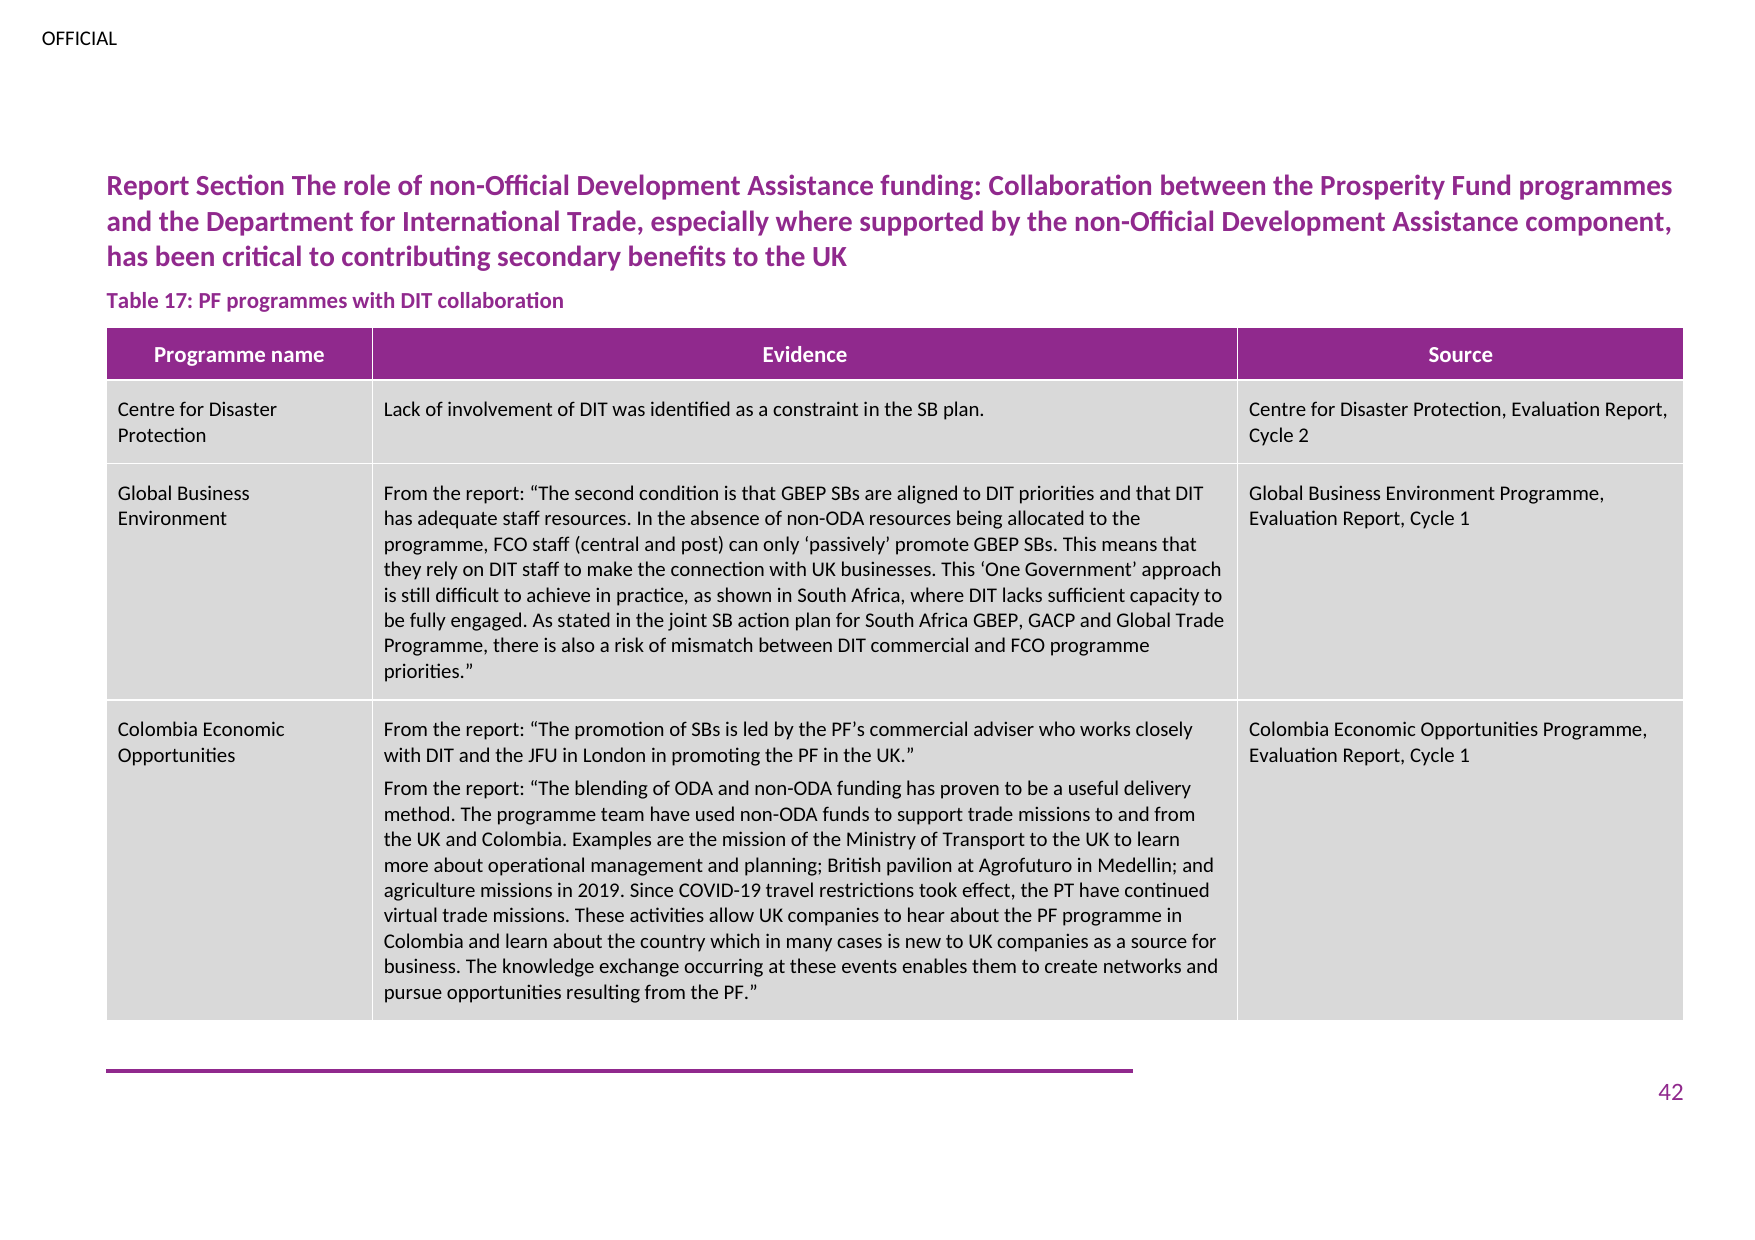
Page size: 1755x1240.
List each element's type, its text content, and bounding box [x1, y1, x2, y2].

table_cell Global Business Environment [107, 464, 372, 699]
table_cell Global Business Environment Programme, Evaluation Report, Cycle 1 [1238, 464, 1683, 699]
table_cell From the report: “The second condition is that GBEP SBs are aligned to DIT priorities and that DIT has adequate staff resources. In the absence of non-ODA resources being allocated to the programme, FCO staff (central and post) can only ‘passively’ promote GBEP SBs. This means that they rely on DIT staff to make the connection with UK businesses. This ‘One Government’ approach is still difficult to achieve in practice, as shown in South Africa, where DIT lacks sufficient capacity to be fully engaged. As stated in the joint SB action plan for South Africa GBEP, GACP and Global Trade Programme, there is also a risk of mismatch between DIT commercial and FCO programme priorities.” [373, 464, 1237, 699]
table_header Programme name [107, 328, 372, 379]
table_cell Centre for Disaster Protection, Evaluation Report, Cycle 2 [1238, 381, 1683, 463]
table_header Source [1238, 328, 1683, 379]
table_cell From the report: “The promotion of SBs is led by the PF’s commercial adviser who works closely with DIT and the JFU in London in promoting the PF in the UK.” From the report: “The blending of ODA and non-ODA funding has proven to be a useful delivery method. The programme team have used non-ODA funds to support trade missions to and from the UK and Colombia. Examples are the mission of the Ministry of Transport to the UK to learn more about operational management and planning; British pavilion at Agrofuturo in Medellin; and agriculture missions in 2019. Since COVID-19 travel restrictions took effect, the PT have continued virtual trade missions. These activities allow UK companies to hear about the PF programme in Colombia and learn about the country which in many cases is new to UK companies as a source for business. The knowledge exchange occurring at these events enables them to create networks and pursue opportunities resulting from the PF.” [373, 701, 1237, 1020]
subtitle Report Section 3.5: Collaboration between the Prosperity Fund programmes and the Department for International Trade, especially where supported by the non-Official Development Assistance component, has been critical to contributing secondary benefits to the UK [106, 167, 1683, 274]
text Table 17: PF programmes with DIT collaboration [106, 286, 1683, 314]
table_cell Lack of involvement of DIT was identified as a constraint in the SB plan. [373, 381, 1237, 463]
table_header Evidence [373, 328, 1237, 379]
table_cell Colombia Economic Opportunities Programme, Evaluation Report, Cycle 1 [1238, 701, 1683, 1020]
table_cell Colombia Economic Opportunities [107, 701, 372, 1020]
table_cell Centre for Disaster Protection [107, 381, 372, 463]
